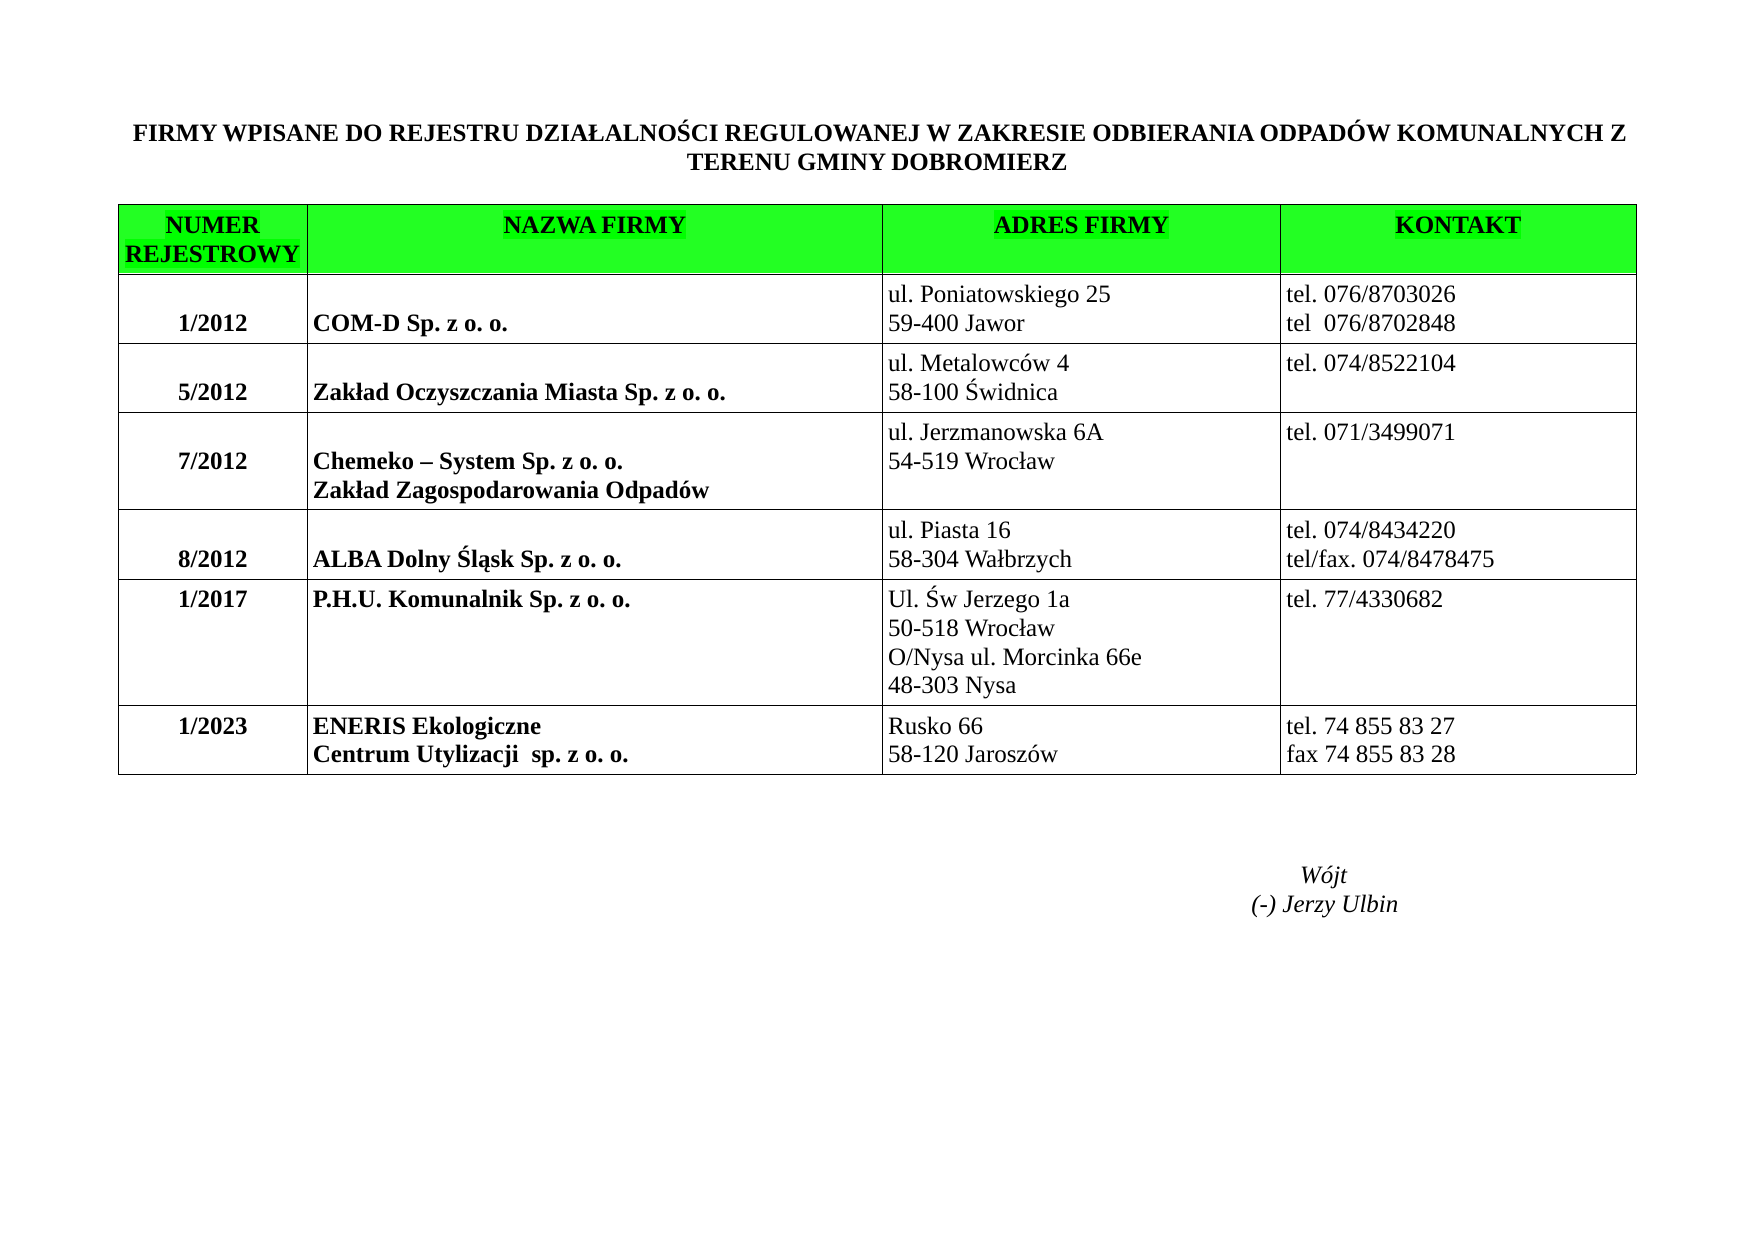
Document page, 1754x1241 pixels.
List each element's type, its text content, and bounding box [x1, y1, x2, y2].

table_cell Rusko 66 58-120 Jaroszów [883, 706, 1280, 774]
table_cell tel. 074/8434220 tel/fax. 074/8478475 [1281, 510, 1636, 578]
table_cell COM-D Sp. z o. o. [308, 275, 882, 342]
table_cell ul. Metalowców 4 58-100 Świdnica [883, 344, 1280, 412]
text (-) Jerzy Ulbin [118, 889, 1636, 918]
table_cell P.H.U. Komunalnik Sp. z o. o. [308, 580, 882, 705]
table_header ADRES FIRMY [883, 205, 1280, 273]
table_cell Chemeko – System Sp. z o. o. Zakład Zagospodarowania Odpadów [308, 413, 882, 509]
table_header NUMER REJESTROWY [119, 205, 307, 273]
table_cell 5/2012 [119, 344, 307, 412]
table_cell 8/2012 [119, 510, 307, 578]
table_cell tel. 071/3499071 [1281, 413, 1636, 509]
table_cell 7/2012 [119, 413, 307, 509]
table_cell tel. 74 855 83 27 fax 74 855 83 28 [1281, 706, 1636, 774]
table_cell tel. 076/8703026 tel 076/8702848 [1281, 275, 1636, 342]
table_cell ALBA Dolny Śląsk Sp. z o. o. [308, 510, 882, 578]
text FIRMY WPISANE DO REJESTRU DZIAŁALNOŚCI REGULOWANEJ W ZAKRESIE ODBIERANIA ODPADÓW KOMUNALNYCH Z TERENU GMINY DOBROMIERZ [118, 118, 1636, 176]
table_cell 1/2012 [119, 275, 307, 342]
table_cell 1/2017 [119, 580, 307, 705]
text Wójt [118, 860, 1636, 889]
table_cell ul. Piasta 16 58-304 Wałbrzych [883, 510, 1280, 578]
table_cell ENERIS Ekologiczne Centrum Utylizacji sp. z o. o. [308, 706, 882, 774]
table_cell tel. 074/8522104 [1281, 344, 1636, 412]
table_cell Zakład Oczyszczania Miasta Sp. z o. o. [308, 344, 882, 412]
table_cell 1/2023 [119, 706, 307, 774]
table_header NAZWA FIRMY [308, 205, 882, 273]
table_cell ul. Jerzmanowska 6A 54-519 Wrocław [883, 413, 1280, 509]
table_cell tel. 77/4330682 [1281, 580, 1636, 705]
table_header KONTAKT [1281, 205, 1636, 273]
table_cell ul. Poniatowskiego 25 59-400 Jawor [883, 275, 1280, 342]
table_cell Ul. Św Jerzego 1a 50-518 Wrocław O/Nysa ul. Morcinka 66e 48-303 Nysa [883, 580, 1280, 705]
